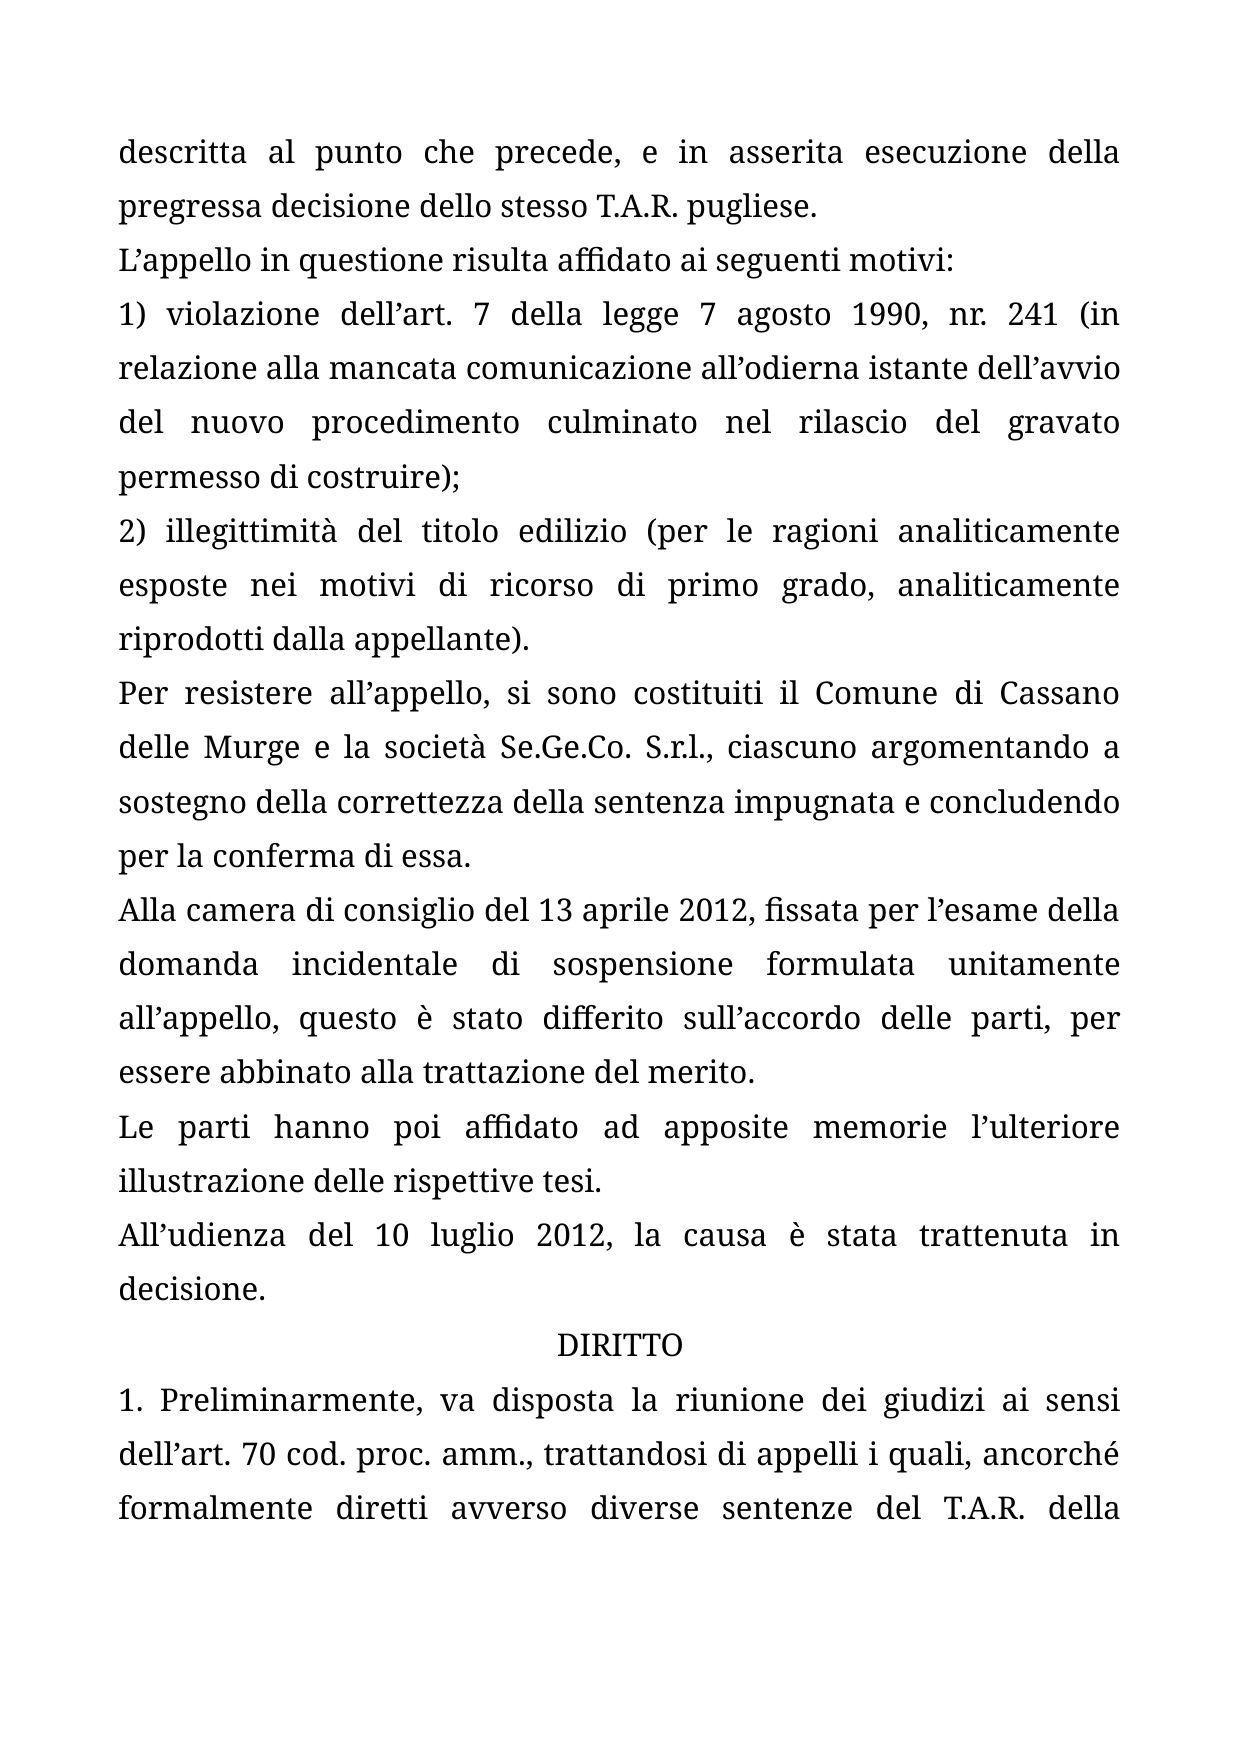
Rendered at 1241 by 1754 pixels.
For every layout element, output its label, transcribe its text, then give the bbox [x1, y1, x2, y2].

text DIRITTO [118, 1310, 1122, 1366]
text 1) violazione dell’art. 7 della legge 7 agosto 1990, nr. 241 (in relazione alla mancata comunicazione all’odierna istante dell’avvio del nuovo procedimento culminato nel rilascio del gravato permesso di costruire); [118, 281, 1122, 497]
text descritta al punto che precede, e in asserita esecuzione della pregressa decisione dello stesso T.A.R. pugliese. [118, 118, 1122, 226]
text 2) illegittimità del titolo edilizio (per le ragioni analiticamente esposte nei motivi di ricorso di primo grado, analiticamente riprodotti dalla appellante). [118, 497, 1122, 660]
text Per resistere all’appello, si sono costituiti il Comune di Cassano delle Murge e la società Se.Ge.Co. S.r.l., ciascuno argomentando a sostegno della correttezza della sentenza impugnata e concludendo per la conferma di essa. [118, 660, 1122, 876]
text L’appello in questione risulta affidato ai seguenti motivi: [118, 226, 1122, 281]
text Alla camera di consiglio del 13 aprile 2012, fissata per l’esame della domanda incidentale di sospensione formulata unitamente all’appello, questo è stato differito sull’accordo delle parti, per essere abbinato alla trattazione del merito. [118, 876, 1122, 1093]
text 1. Preliminarmente, va disposta la riunione dei giudizi ai sensi dell’art. 70 cod. proc. amm., trattandosi di appelli i quali, ancorché formalmente diretti avverso diverse sentenze del T.A.R. della [118, 1366, 1122, 1528]
text All’udienza del 10 luglio 2012, la causa è stata trattenuta in decisione. [118, 1201, 1122, 1310]
text Le parti hanno poi affidato ad apposite memorie l’ulteriore illustrazione delle rispettive tesi. [118, 1093, 1122, 1201]
